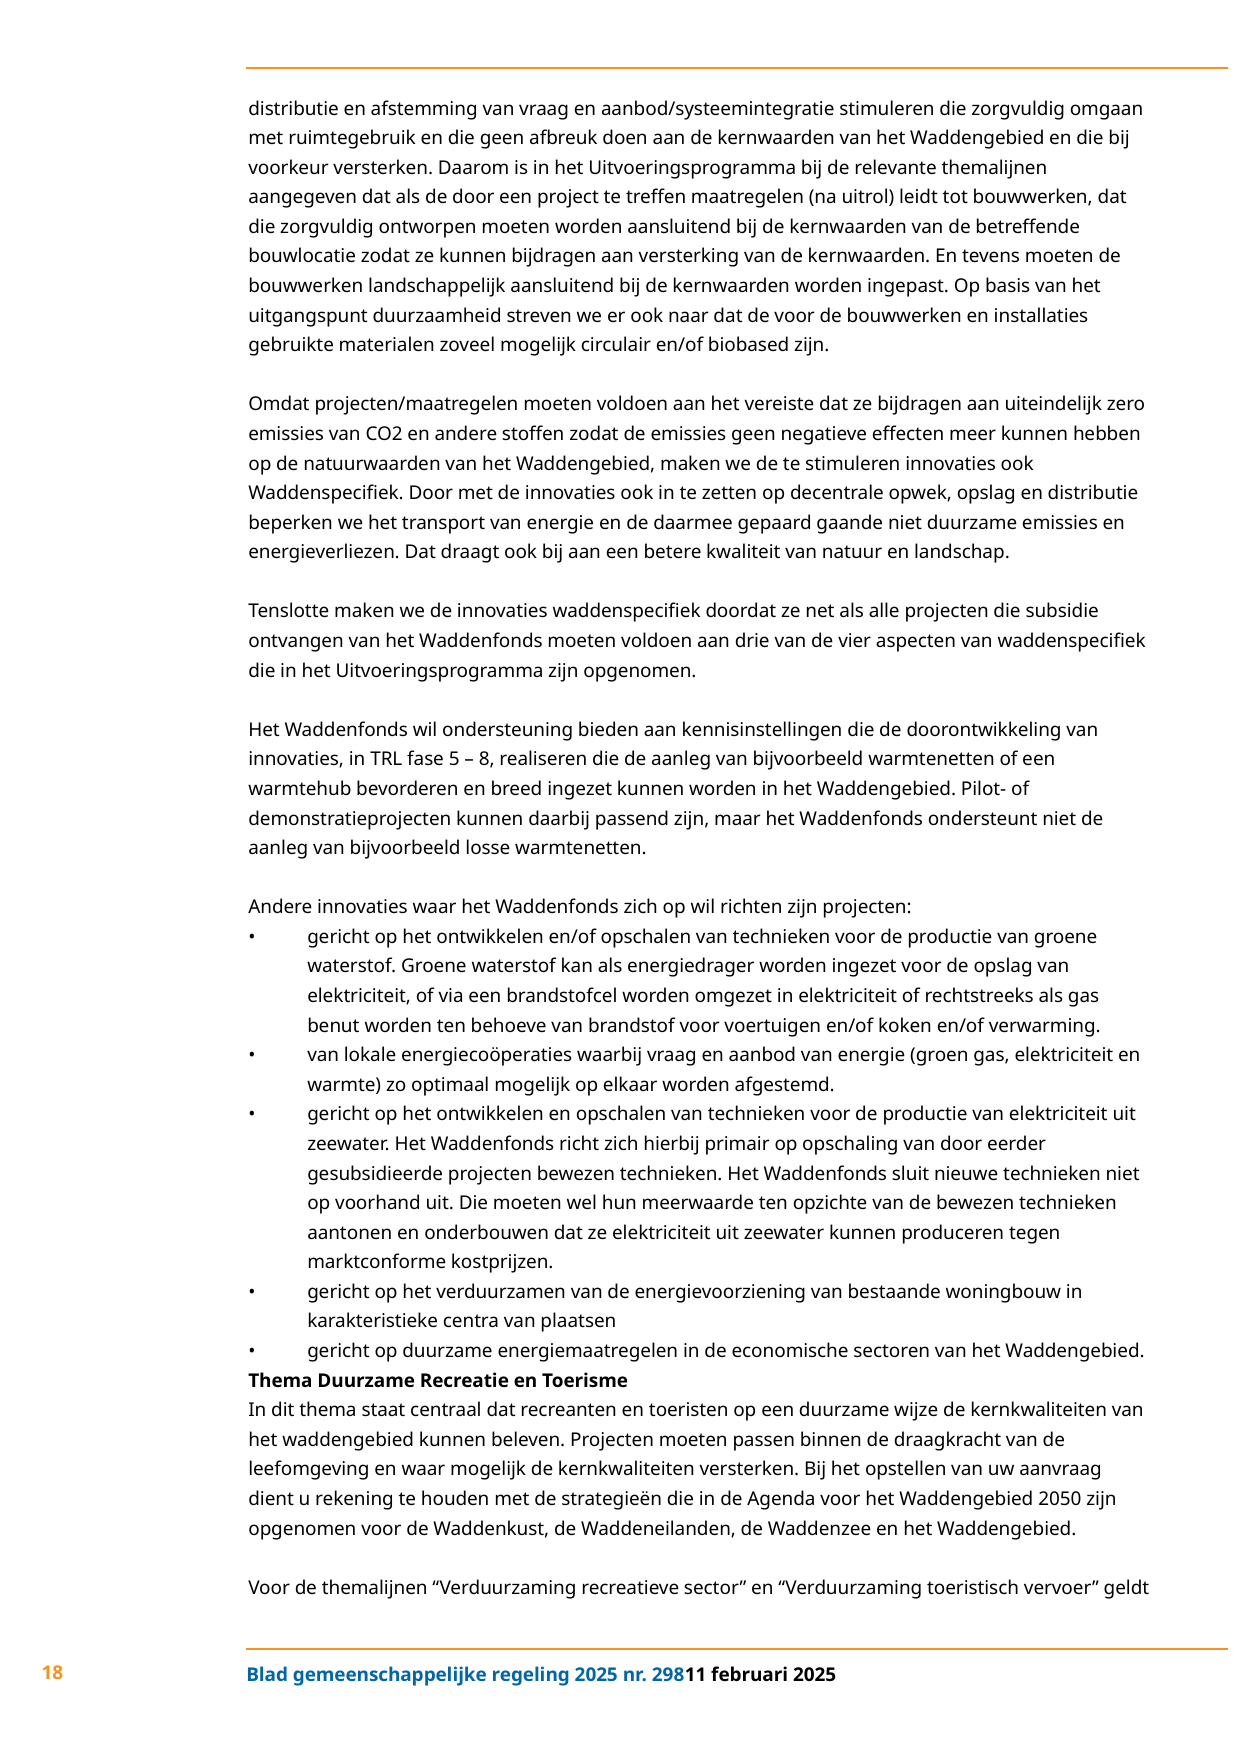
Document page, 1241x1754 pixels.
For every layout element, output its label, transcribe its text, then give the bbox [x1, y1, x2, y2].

list van lokale energiecoöperaties waarbij vraag en aanbod van energie (groen gas, elektriciteit en warmte) zo optimaal mogelijk op elkaar worden afgestemd. [248, 1041, 1152, 1097]
text In dit thema staat centraal dat recreanten en toeristen op een duurzame wijze de kernkwaliteiten van het waddengebied kunnen beleven. Projecten moeten passen binnen de draagkracht van de leefomgeving en waar mogelijk de kernkwaliteiten versterken. Bij het opstellen van uw aanvraag dient u rekening te houden met de strategieën die in de Agenda voor het Waddengebied 2050 zijn opgenomen voor de Waddenkust, de Waddeneilanden, de Waddenzee en het Waddengebied. [248, 1396, 1152, 1541]
text Tenslotte maken we de innovaties waddenspecifiek doordat ze net als alle projecten die subsidie ontvangen van het Waddenfonds moeten voldoen aan drie van de vier aspecten van waddenspecifiek die in het Uitvoeringsprogramma zijn opgenomen. [248, 598, 1152, 683]
text Voor de themalijnen “Verduurzaming recreatieve sector” en “Verduurzaming toeristisch vervoer” geldt [248, 1574, 1152, 1600]
list gericht op duurzame energiemaatregelen in de economische sectoren van het Waddengebied. [248, 1337, 1152, 1363]
text Het Waddenfonds wil ondersteuning bieden aan kennisinstellingen die de doorontwikkeling van innovaties, in TRL fase 5 – 8, realiseren die de aanleg van bijvoorbeeld warmtenetten of een warmtehub bevorderen en breed ingezet kunnen worden in het Waddengebied. Pilot- of demonstratieprojecten kunnen daarbij passend zijn, maar het Waddenfonds ondersteunt niet de aanleg van bijvoorbeeld losse warmtenetten. [248, 716, 1152, 860]
text distributie en afstemming van vraag en aanbod/systeemintegratie stimuleren die zorgvuldig omgaan met ruimtegebruik en die geen afbreuk doen aan de kernwaarden van het Waddengebied en die bij voorkeur versterken. Daarom is in het Uitvoeringsprogramma bij de relevante themalijnen aangegeven dat als de door een project te treffen maatregelen (na uitrol) leidt tot bouwwerken, dat die zorgvuldig ontworpen moeten worden aansluitend bij de kernwaarden van de betreffende bouwlocatie zodat ze kunnen bijdragen aan versterking van de kernwaarden. En tevens moeten de bouwwerken landschappelijk aansluitend bij de kernwaarden worden ingepast. Op basis van het uitgangspunt duurzaamheid streven we er ook naar dat de voor de bouwwerken en installaties gebruikte materialen zoveel mogelijk circulair en/of biobased zijn. [248, 95, 1152, 357]
text Andere innovaties waar het Waddenfonds zich op wil richten zijn projecten: [248, 893, 1152, 919]
picture [41, 47, 231, 172]
list gericht op het ontwikkelen en/of opschalen van technieken voor de productie van groene waterstof. Groene waterstof kan als energiedrager worden ingezet voor de opslag van elektriciteit, of via een brandstofcel worden omgezet in elektriciteit of rechtstreeks als gas benut worden ten behoeve van brandstof voor voertuigen en/of koken en/of verwarming. [248, 923, 1152, 1038]
list gericht op het ontwikkelen en opschalen van technieken voor de productie van elektriciteit uit zeewater. Het Waddenfonds richt zich hierbij primair op opschaling van door eerder gesubsidieerde projecten bewezen technieken. Het Waddenfonds sluit nieuwe technieken niet op voorhand uit. Die moeten wel hun meerwaarde ten opzichte van de bewezen technieken aantonen en onderbouwen dat ze elektriciteit uit zeewater kunnen produceren tegen marktconforme kostprijzen. [248, 1101, 1152, 1274]
list gericht op het verduurzamen van de energievoorziening van bestaande woningbouw in karakteristieke centra van plaatsen [248, 1278, 1152, 1333]
text Omdat projecten/maatregelen moeten voldoen aan het vereiste dat ze bijdragen aan uiteindelijk zero emissies van CO2 en andere stoffen zodat de emissies geen negatieve effecten meer kunnen hebben op de natuurwaarden van het Waddengebied, maken we de te stimuleren innovaties ook Waddenspecifiek. Door met de innovaties ook in te zetten op decentrale opwek, opslag en distributie beperken we het transport van energie en de daarmee gepaard gaande niet duurzame emissies en energieverliezen. Dat draagt ook bij aan een betere kwaliteit van natuur en landschap. [248, 391, 1152, 564]
text Thema Duurzame Recreatie en Toerisme [248, 1367, 1152, 1393]
